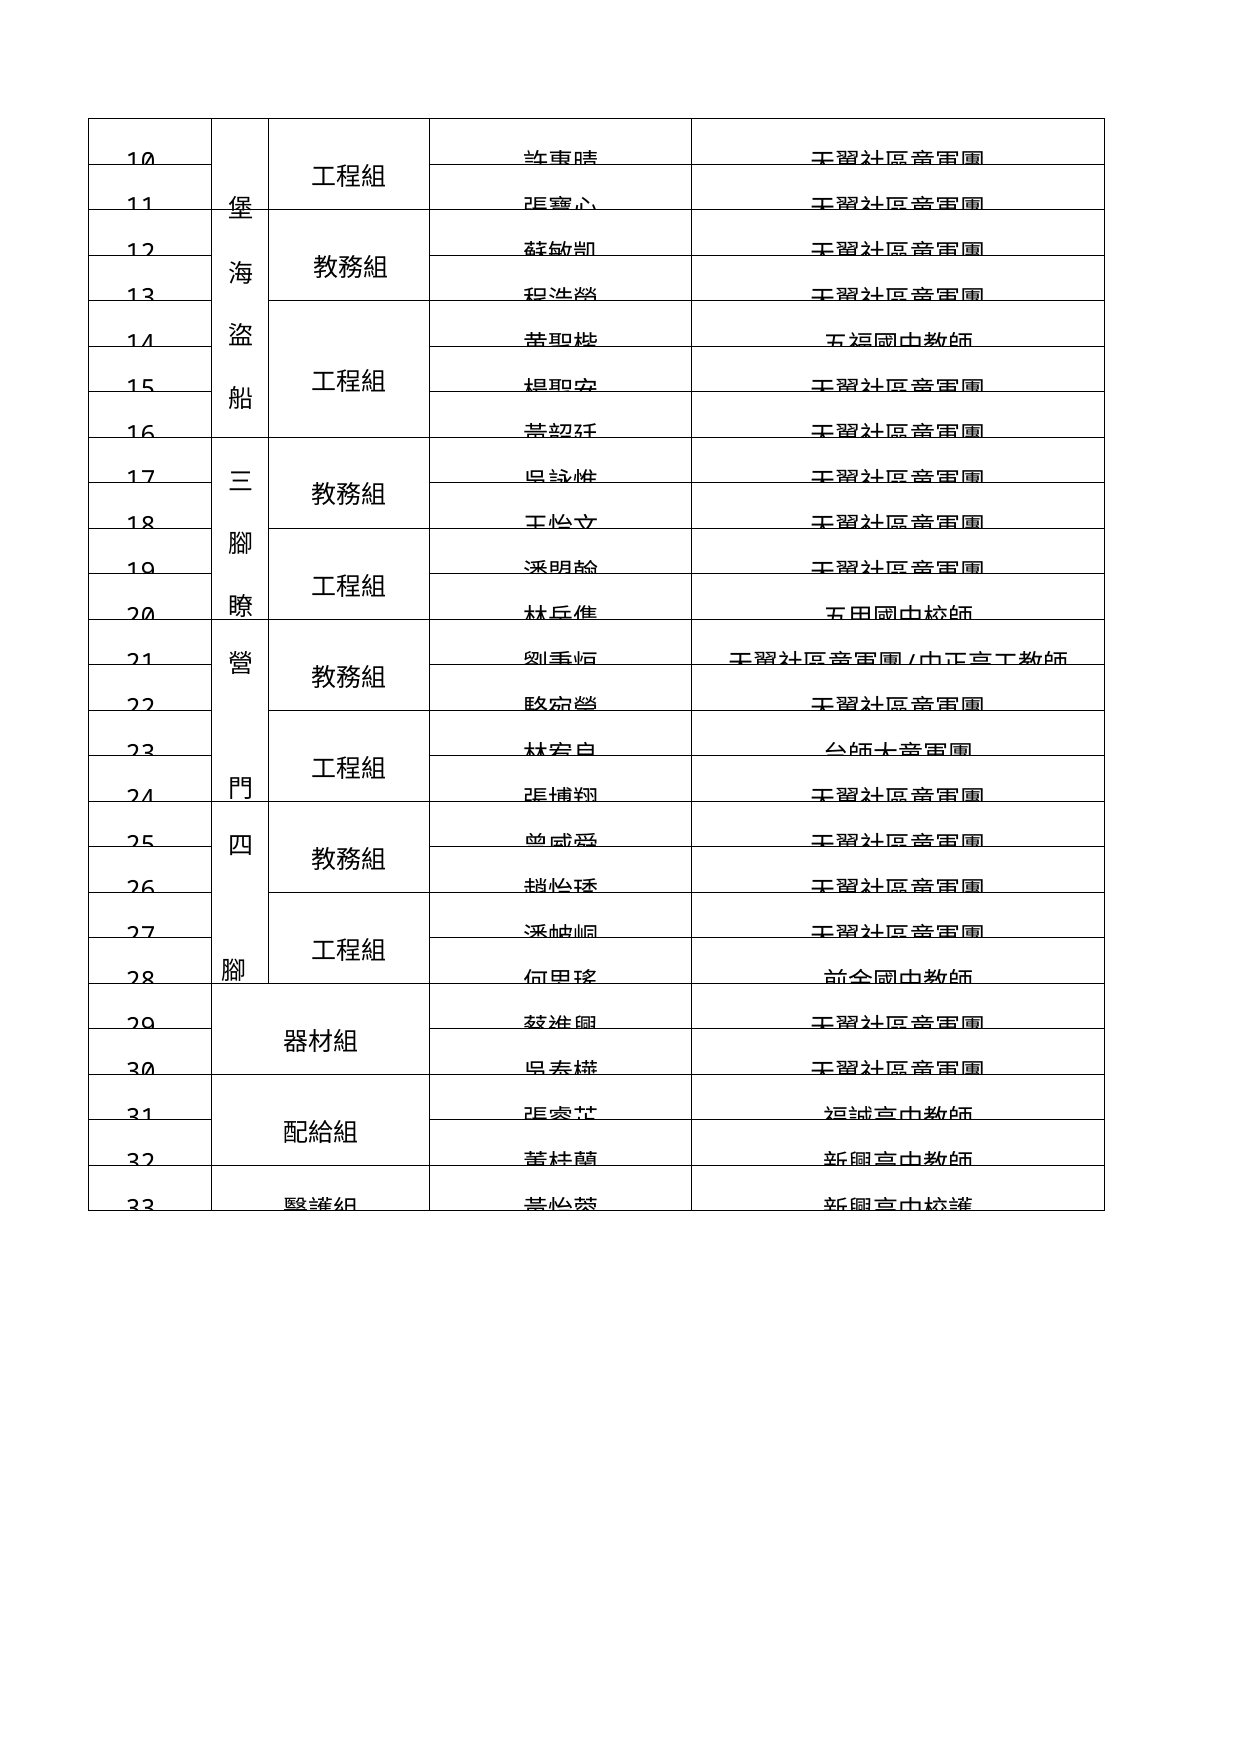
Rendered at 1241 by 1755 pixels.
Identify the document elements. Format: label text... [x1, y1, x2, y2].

table_cell [144, 609, 149, 619]
table_cell [89, 1166, 211, 1210]
table_cell 王怡文 [430, 483, 691, 528]
table_cell 吳詠惟 [430, 438, 691, 482]
table_cell [144, 518, 151, 524]
table_cell [89, 210, 211, 254]
table_cell 天翼社區童軍團 [692, 756, 1104, 801]
table_cell 三 腳 瞭 望 台 [212, 438, 268, 619]
table_cell 黃怡蓉 [430, 1166, 691, 1210]
table_cell 工程組 [269, 301, 429, 437]
table_cell 林岳儁 [430, 574, 691, 619]
table_cell 天翼社區童軍團 [692, 256, 1104, 300]
table_cell [144, 1019, 151, 1027]
table_cell 工程組 [269, 711, 429, 801]
table_cell 器材組 [212, 984, 429, 1074]
table_cell 黄聖楷 [430, 301, 691, 346]
table_cell 精 神 堡 壘 [212, 119, 268, 209]
table_cell [89, 1029, 211, 1074]
table_cell [144, 154, 149, 163]
table_cell 張睿芷 [430, 1075, 691, 1119]
table_cell 吳泰樺 [430, 1029, 691, 1074]
table_cell 曾威舜 [553, 838, 564, 846]
table_cell [89, 483, 211, 528]
table_cell 教務組 [269, 620, 429, 710]
table_cell 福誠高中教師 [692, 1075, 1104, 1119]
table_cell 楊聖安 [430, 347, 691, 391]
table_cell 前金國中教師 [692, 938, 1104, 983]
table_cell 天翼社區童軍團 [692, 438, 1104, 482]
table_cell 海 盜 船 [212, 210, 268, 437]
table_cell 天翼社區童軍團 [692, 847, 1104, 892]
table_cell 教務組 [269, 210, 429, 300]
table_cell [89, 620, 211, 664]
table_cell 駱宛瑩 [430, 665, 691, 710]
table_cell 天翼社區童軍團 [692, 1029, 1104, 1074]
table_cell 教務組 [269, 802, 429, 892]
table_cell 天翼社區童軍團 [692, 984, 1104, 1028]
table_cell 四 腳 瞭 望 台 [212, 802, 268, 983]
table_cell [89, 756, 211, 801]
table_cell [144, 793, 149, 801]
table_cell 天翼社區童軍團 [692, 392, 1104, 437]
table_cell 天翼社區童軍團 [692, 665, 1104, 710]
table_cell [144, 338, 149, 346]
table_cell 蘇敏凱 [430, 210, 691, 254]
table_cell [89, 1075, 211, 1119]
table_cell 工程組 [269, 119, 429, 209]
table_cell 五甲國中校師 [692, 574, 1104, 619]
table_cell 天翼社區童軍團 [692, 119, 1104, 163]
table_cell 潘盟翰 [430, 529, 691, 573]
table_cell 黃韶廷 [430, 392, 691, 437]
table_cell 曾威舜 [430, 802, 691, 846]
table_cell [144, 973, 151, 979]
table_cell [89, 301, 211, 346]
table_cell 天翼社區童軍團 [692, 210, 1104, 254]
table_cell [89, 574, 211, 619]
table_cell [89, 392, 211, 437]
table_cell 潘帔峒 [430, 893, 691, 937]
table_cell 教務組 [269, 438, 429, 528]
table_cell [89, 802, 211, 846]
table_cell 程浩榮 [430, 256, 691, 300]
table_cell [89, 347, 211, 391]
table_cell [89, 438, 211, 482]
table_cell [89, 938, 211, 983]
table_cell 天翼社區童軍團 [692, 802, 1104, 846]
table_cell 天翼社區童軍團/中正高工教師 [692, 620, 1104, 664]
table_cell 何思瑤 [529, 972, 543, 983]
table_cell 配給組 [212, 1075, 429, 1165]
table_cell [89, 529, 211, 573]
table_cell [89, 984, 211, 1028]
table_cell 台師大童軍團 [692, 711, 1104, 755]
table_cell 天翼社區童軍團 [692, 347, 1104, 391]
table_cell 蔡進興 [430, 984, 691, 1028]
table_cell 劉秉烜 [430, 620, 691, 664]
table_cell 新興高中校護 [692, 1166, 1104, 1210]
table_cell 天翼社區童軍團 [692, 165, 1104, 209]
table_cell 工程組 [269, 529, 429, 619]
table_cell [89, 893, 211, 937]
table_cell 工程組 [269, 893, 429, 983]
table_cell [89, 119, 211, 163]
table_cell [144, 564, 151, 572]
table_cell [89, 847, 211, 892]
table_cell 董桂蘭 [430, 1120, 691, 1165]
table_cell 張博翔 [430, 756, 691, 801]
table_cell 趙怡琇 [430, 847, 691, 892]
table_cell 何思瑤 [430, 938, 691, 983]
table_cell 醫護組 [212, 1166, 429, 1210]
table_cell 林宥良 [430, 711, 691, 755]
table_cell 許惠晴 [430, 119, 691, 163]
table_cell 張寶心 [430, 165, 691, 209]
table_cell 王怡文 [580, 520, 591, 528]
table_cell [89, 165, 211, 209]
table_cell [89, 711, 211, 755]
table_cell [89, 1120, 211, 1165]
table_cell 天翼社區童軍團 [692, 483, 1104, 528]
table_cell [144, 1064, 149, 1074]
table_cell 營 門 [212, 620, 268, 801]
table_cell 新興高中教師 [692, 1120, 1104, 1165]
table_cell 天翼社區童軍團 [692, 529, 1104, 573]
table_cell [89, 665, 211, 710]
table_cell [89, 256, 211, 300]
table_cell 天翼社區童軍團 [692, 893, 1104, 937]
table_cell 五福國中教師 [692, 301, 1104, 346]
